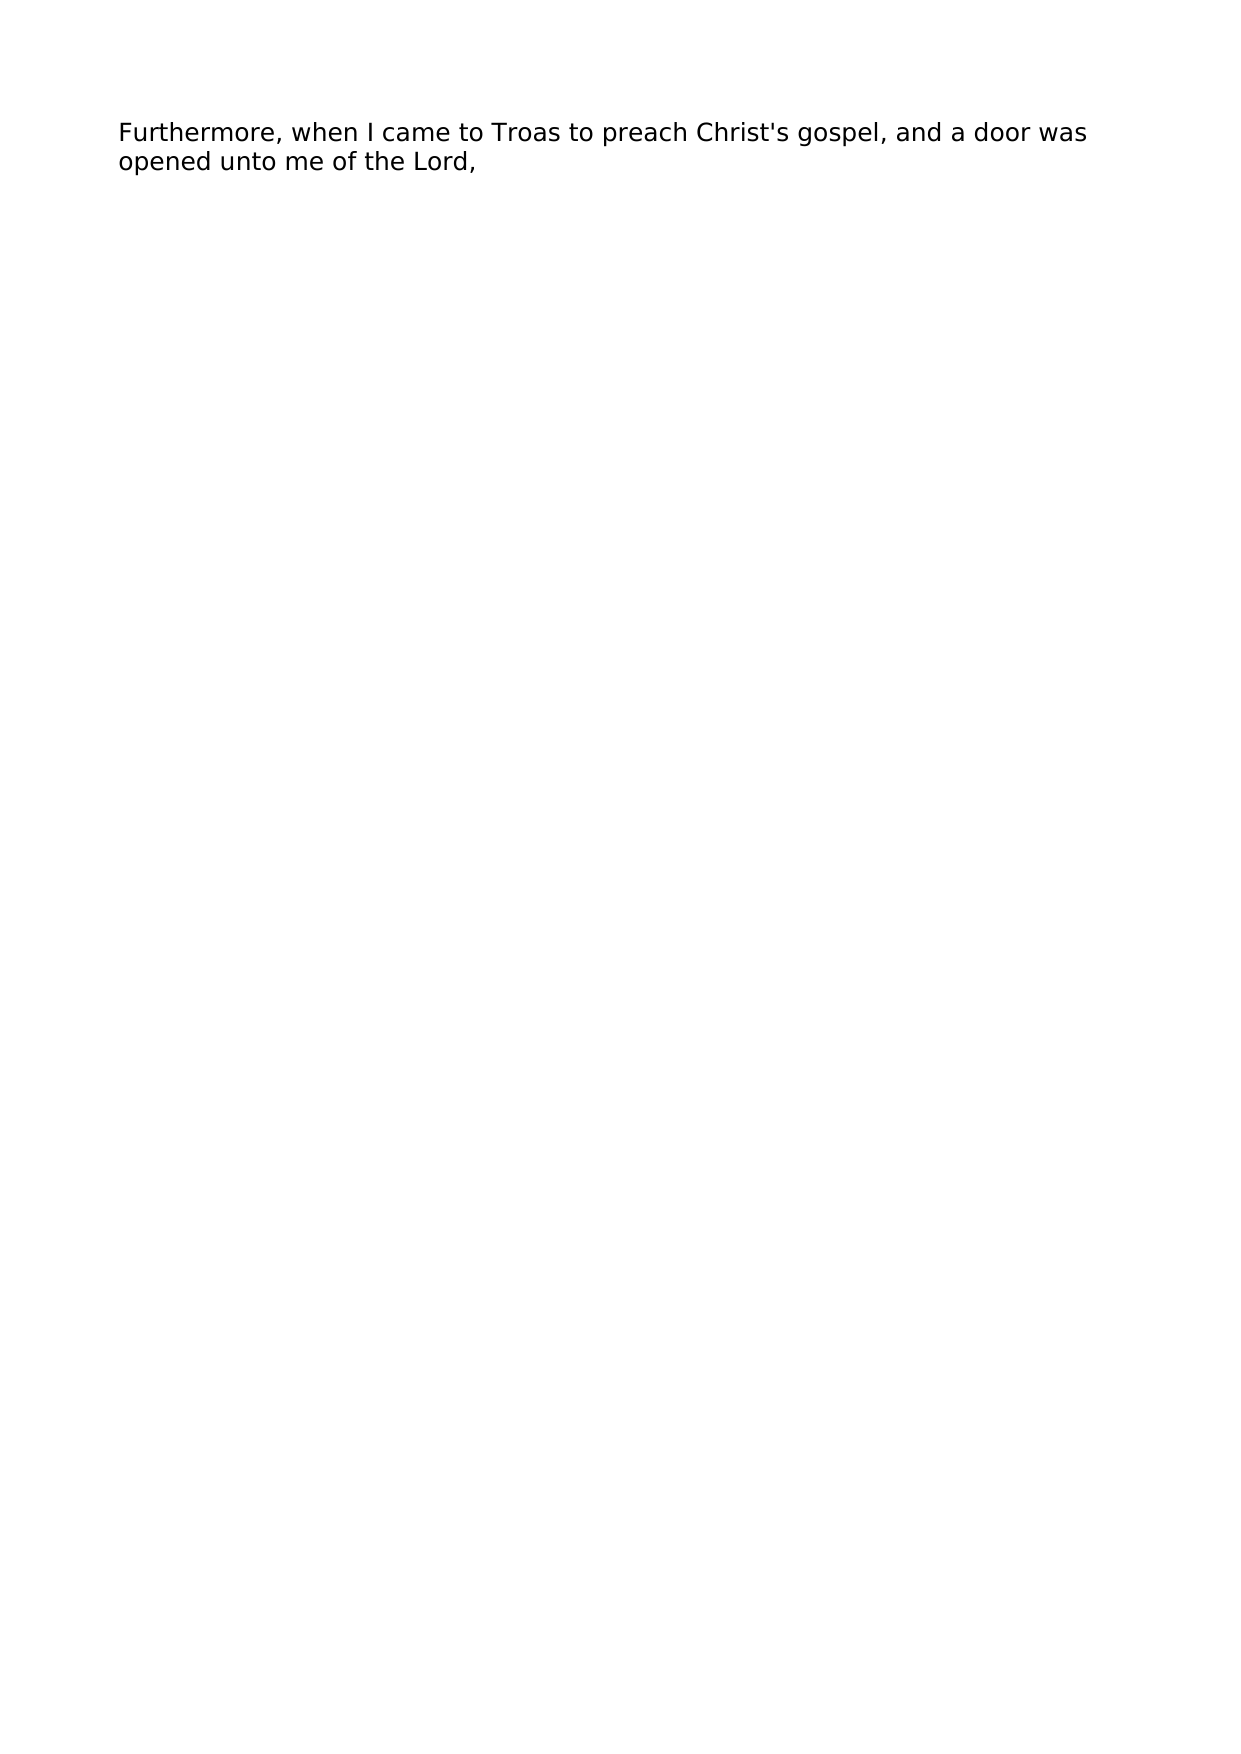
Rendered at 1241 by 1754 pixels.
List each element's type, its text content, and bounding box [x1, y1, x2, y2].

text Furthermore, when I came to Troas to preach Christ's gospel, and a door was opened unto me of the Lord, [118, 118, 1122, 176]
